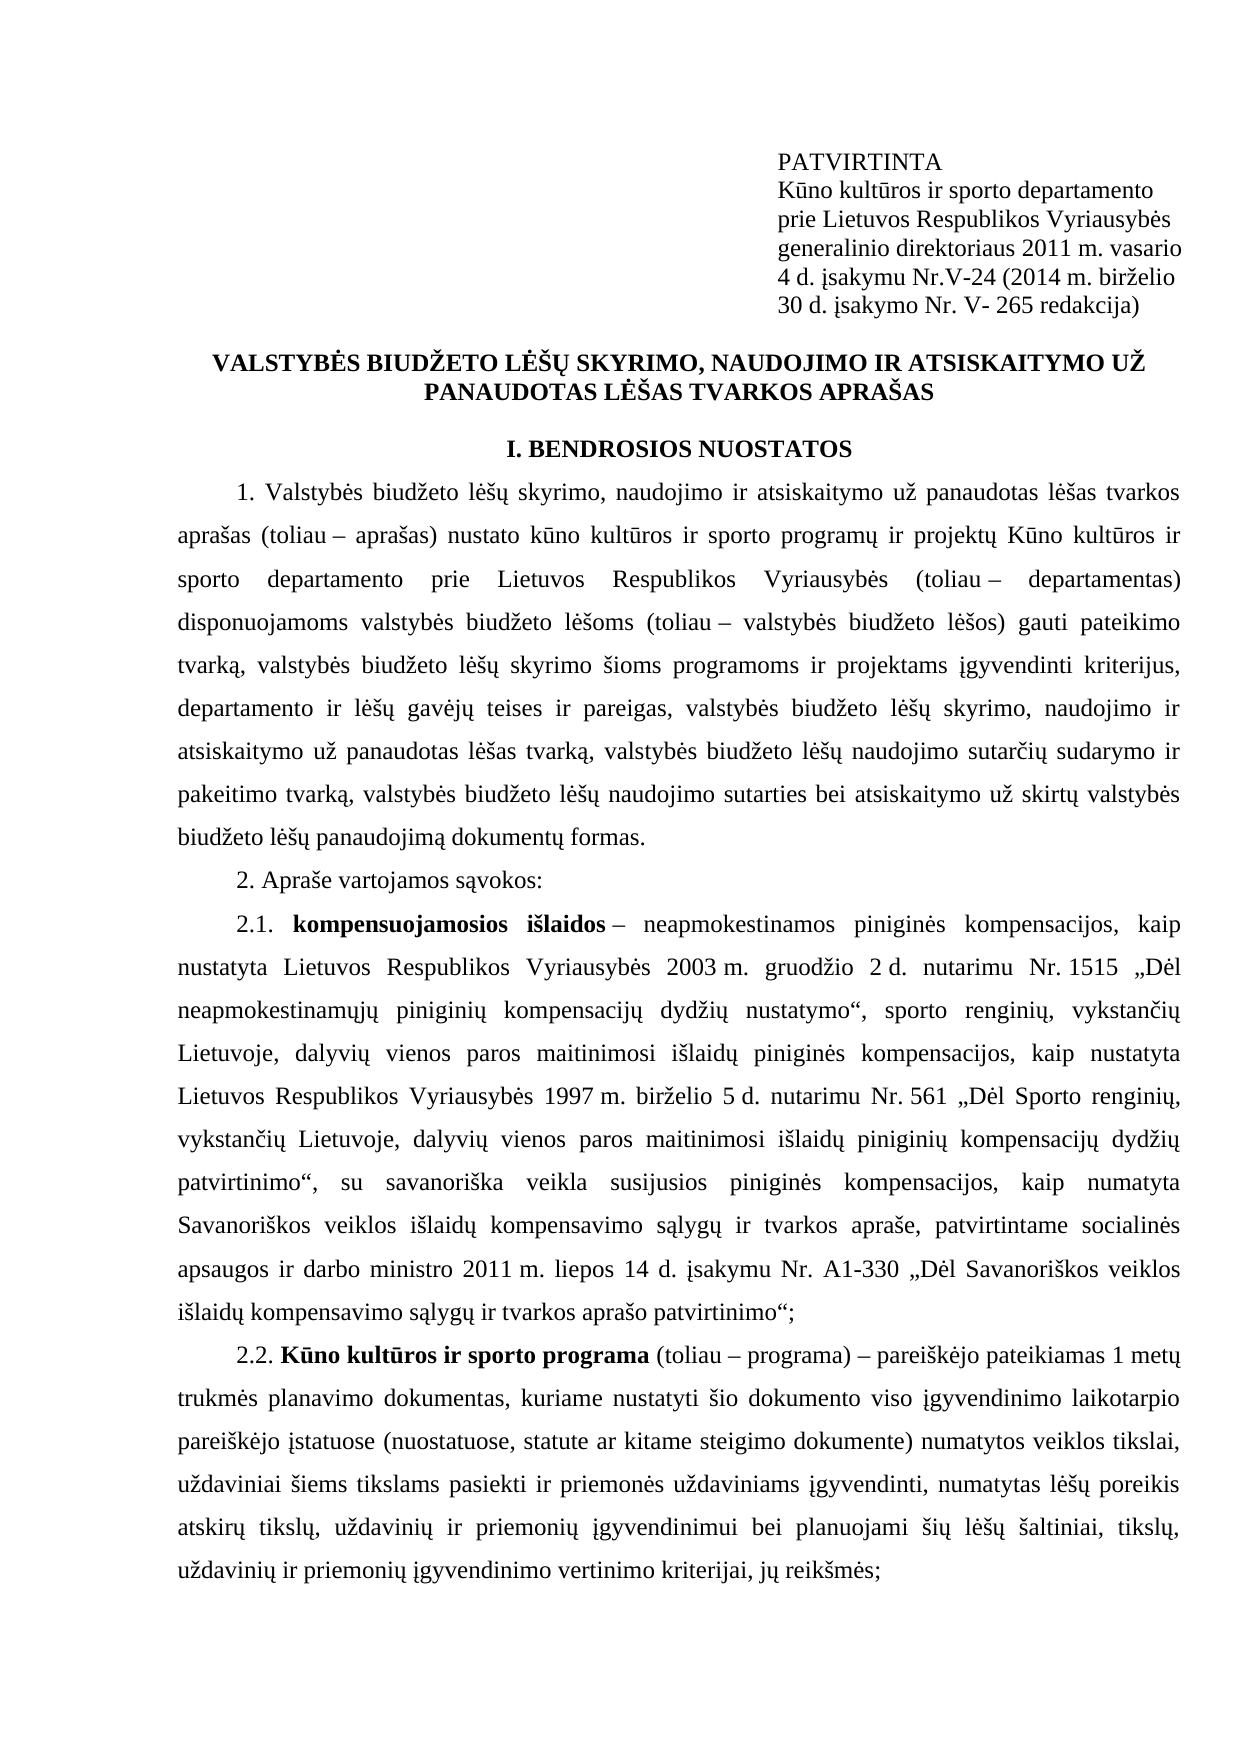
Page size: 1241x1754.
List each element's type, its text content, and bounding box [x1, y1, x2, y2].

text Patvirtinta [777, 147, 1181, 176]
text 2.2. Kūno kultūros ir sporto programa (toliau – programa) – pareiškėjo pateikiamas 1 metų trukmės planavimo dokumentas, kuriame nustatyti šio dokumento viso įgyvendinimo laikotarpio pareiškėjo įstatuose (nuostatuose, statute ar kitame steigimo dokumente) numatytos veiklos tikslai, uždaviniai šiems tikslams pasiekti ir priemonės uždaviniams įgyvendinti, numatytas lėšų poreikis atskirų tikslų, uždavinių ir priemonių įgyvendinimui bei planuojami šių lėšų šaltiniai, tikslų, uždavinių ir priemonių įgyvendinimo vertinimo kriterijai, jų reikšmės; [177, 1340, 1181, 1584]
text Kūno kultūros ir sporto departamento prie Lietuvos Respublikos Vyriausybės [777, 176, 1181, 233]
text 2.1. kompensuojamosios išlaidos – neapmokestinamos piniginės kompensacijos, kaip nustatyta Lietuvos Respublikos Vyriausybės 2003 m. gruodžio 2 d. nutarimu Nr. 1515 „Dėl neapmokestinamųjų piniginių kompensacijų dydžių nustatymo“, sporto renginių, vykstančių Lietuvoje, dalyvių vienos paros maitinimosi išlaidų piniginės kompensacijos, kaip nustatyta Lietuvos Respublikos Vyriausybės 1997 m. birželio 5 d. nutarimu Nr. 561 „Dėl Sporto renginių, vykstančių Lietuvoje, dalyvių vienos paros maitinimosi išlaidų piniginių kompensacijų dydžių patvirtinimo“, su savanoriška veikla susijusios piniginės kompensacijos, kaip numatyta Savanoriškos veiklos išlaidų kompensavimo sąlygų ir tvarkos apraše, patvirtintame socialinės apsaugos ir darbo ministro 2011 m. liepos 14 d. įsakymu Nr. A1-330 „Dėl Savanoriškos veiklos išlaidų kompensavimo sąlygų ir tvarkos aprašo patvirtinimo“; [177, 909, 1181, 1326]
text 1. Valstybės biudžeto lėšų skyrimo, naudojimo ir atsiskaitymo už panaudotas lėšas tvarkos aprašas (toliau – aprašas) nustato kūno kultūros ir sporto programų ir projektų Kūno kultūros ir sporto departamento prie Lietuvos Respublikos Vyriausybės (toliau – departamentas) disponuojamoms valstybės biudžeto lėšoms (toliau – valstybės biudžeto lėšos) gauti pateikimo tvarką, valstybės biudžeto lėšų skyrimo šioms programoms ir projektams įgyvendinti kriterijus, departamento ir lėšų gavėjų teises ir pareigas, valstybės biudžeto lėšų skyrimo, naudojimo ir atsiskaitymo už panaudotas lėšas tvarką, valstybės biudžeto lėšų naudojimo sutarčių sudarymo ir pakeitimo tvarką, valstybės biudžeto lėšų naudojimo sutarties bei atsiskaitymo už skirtų valstybės biudžeto lėšų panaudojimą dokumentų formas. [177, 477, 1181, 851]
text 2. Apraše vartojamos sąvokos: [177, 866, 1181, 894]
text generalinio direktoriaus 2011 m. vasario 4 d. įsakymu Nr.V-24 (2014 m. birželio 30 d. įsakymo Nr. V- 265 redakcija) [777, 233, 1196, 319]
text I. BENDROSIOS NUOSTATOS [177, 434, 1181, 463]
text VALSTYBĖS BIUDŽETO LĖŠŲ SKYRIMO, NAUDOJIMO IR ATSISKAITYMO UŽ PANAUDOTAS LĖŠAS TVARKOS APRAŠAS [177, 348, 1181, 406]
